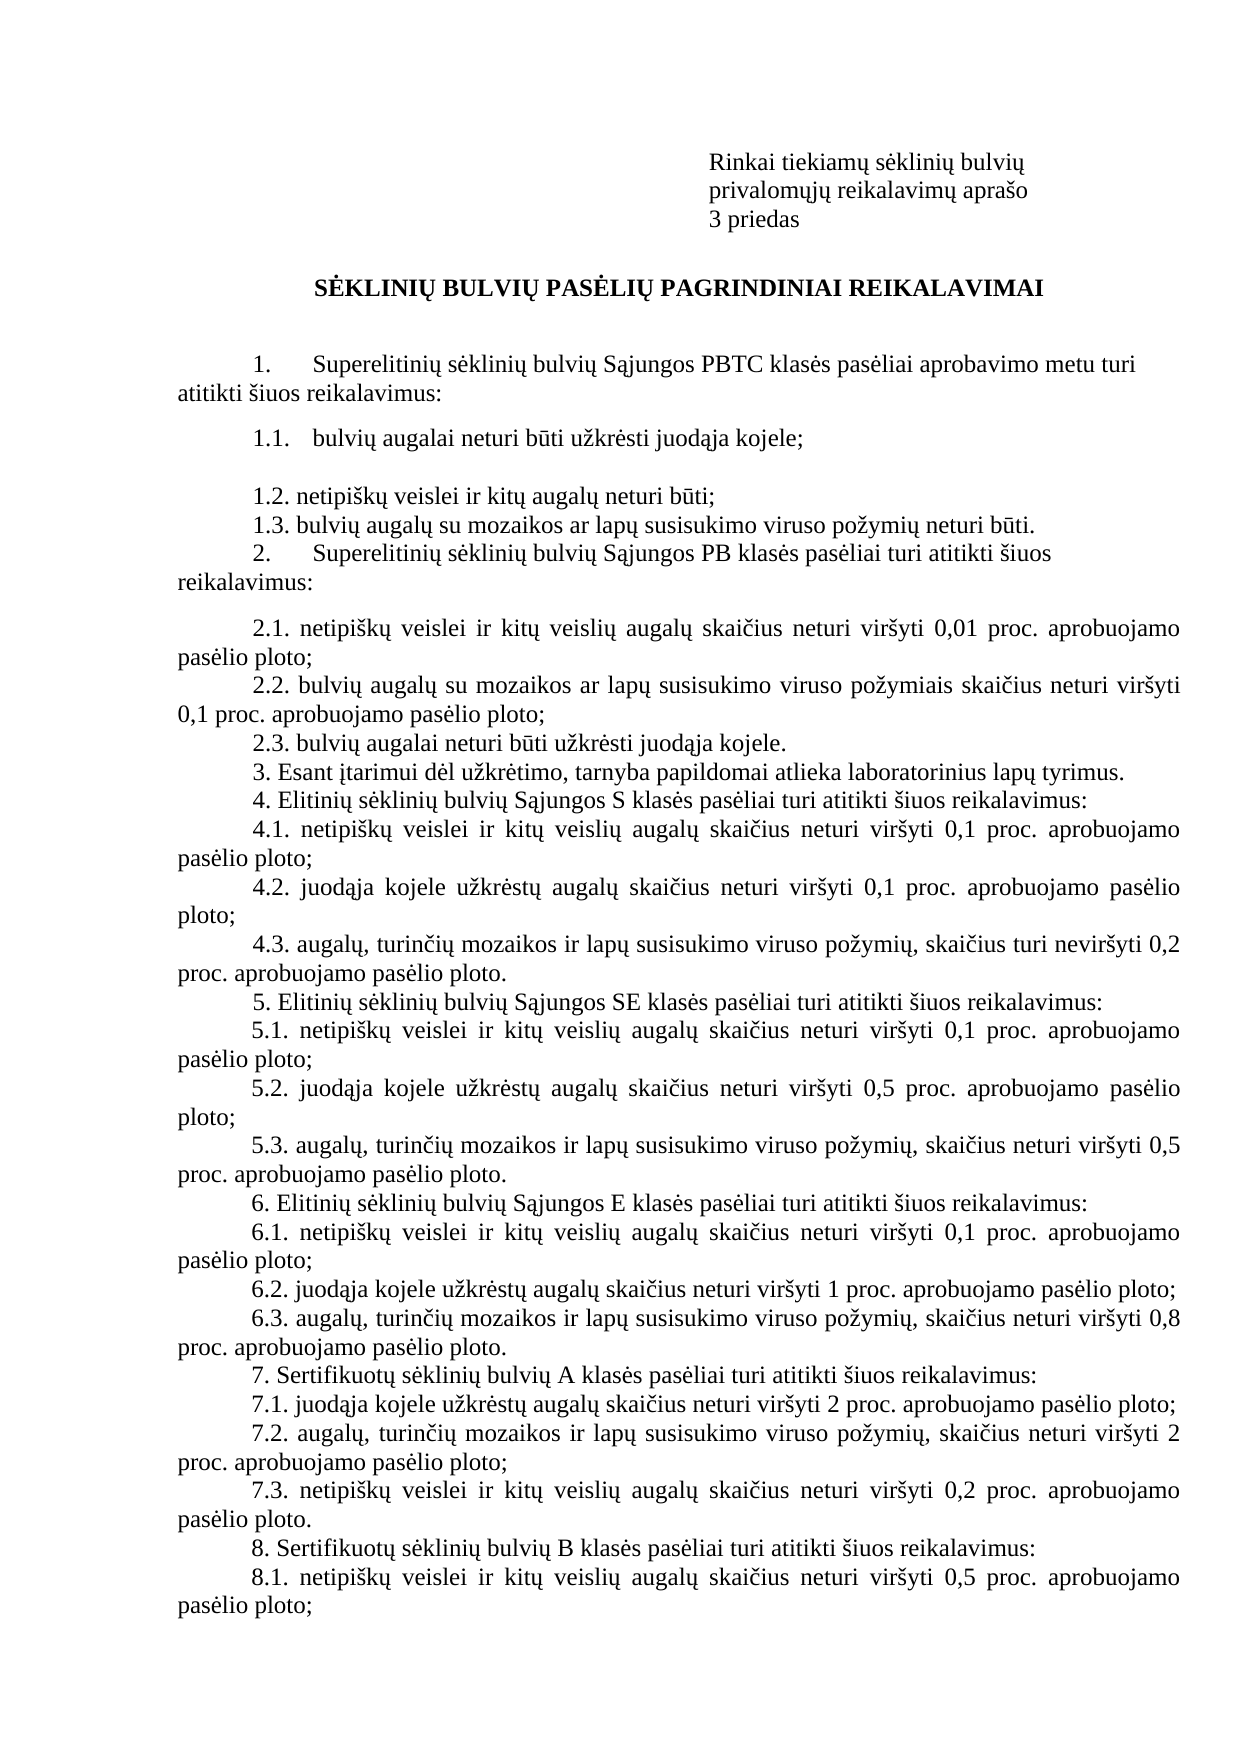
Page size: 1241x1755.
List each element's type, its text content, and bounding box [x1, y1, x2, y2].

text 8. Sertifikuotų sėklinių bulvių B klasės pasėliai turi atitikti šiuos reikalavimus: [177, 1533, 1181, 1562]
text 6.2. juodąja kojele užkrėstų augalų skaičius neturi viršyti 1 proc. aprobuojamo pasėlio ploto; [177, 1274, 1181, 1303]
text 5.2. juodąja kojele užkrėstų augalų skaičius neturi viršyti 0,5 proc. aprobuojamo pasėlio ploto; [177, 1073, 1181, 1130]
text 2.2. bulvių augalų su mozaikos ar lapų susisukimo viruso požymiais skaičius neturi viršyti 0,1 proc. aprobuojamo pasėlio ploto; [177, 670, 1181, 728]
text 4.2. juodąja kojele užkrėstų augalų skaičius neturi viršyti 0,1 proc. aprobuojamo pasėlio ploto; [177, 872, 1181, 929]
text 1. Superelitinių sėklinių bulvių Sąjungos PBTC klasės pasėliai aprobavimo metu turi atitikti šiuos reikalavimus: [177, 349, 1181, 407]
text 2. Superelitinių sėklinių bulvių Sąjungos PB klasės pasėliai turi atitikti šiuos reikalavimus: [177, 538, 1181, 596]
text 4.3. augalų, turinčių mozaikos ir lapų susisukimo viruso požymių, skaičius turi neviršyti 0,2 proc. aprobuojamo pasėlio ploto. [177, 929, 1181, 987]
text 6. Elitinių sėklinių bulvių Sąjungos E klasės pasėliai turi atitikti šiuos reikalavimus: [177, 1188, 1181, 1217]
text 1.1. bulvių augalai neturi būti užkrėsti juodąja kojele; [177, 423, 1181, 452]
text 6.1. netipiškų veislei ir kitų veislių augalų skaičius neturi viršyti 0,1 proc. aprobuojamo pasėlio ploto; [177, 1217, 1181, 1274]
text 7.2. augalų, turinčių mozaikos ir lapų susisukimo viruso požymių, skaičius neturi viršyti 2 proc. aprobuojamo pasėlio ploto; [177, 1418, 1181, 1475]
text 1.3. bulvių augalų su mozaikos ar lapų susisukimo viruso požymių neturi būti. [177, 510, 1181, 538]
text SĖKLINIŲ BULVIŲ PASĖLIŲ PAGRINDINIAI REIKALAVIMAI [177, 273, 1181, 301]
text 8.1. netipiškų veislei ir kitų veislių augalų skaičius neturi viršyti 0,5 proc. aprobuojamo pasėlio ploto; [177, 1562, 1181, 1619]
text Rinkai tiekiamų sėklinių bulvių [177, 147, 1181, 176]
text privalomųjų reikalavimų aprašo [177, 176, 1181, 204]
text 2.1. netipiškų veislei ir kitų veislių augalų skaičius neturi viršyti 0,01 proc. aprobuojamo pasėlio ploto; [177, 613, 1181, 670]
text 2.3. bulvių augalai neturi būti užkrėsti juodąja kojele. [177, 728, 1181, 757]
text 3. Esant įtarimui dėl užkrėtimo, tarnyba papildomai atlieka laboratorinius lapų tyrimus. [177, 757, 1181, 785]
text 1.2. netipiškų veislei ir kitų augalų neturi būti; [177, 481, 1181, 510]
text 3 priedas [177, 204, 1181, 233]
text 4. Elitinių sėklinių bulvių Sąjungos S klasės pasėliai turi atitikti šiuos reikalavimus: [177, 785, 1181, 814]
text 5.3. augalų, turinčių mozaikos ir lapų susisukimo viruso požymių, skaičius neturi viršyti 0,5 proc. aprobuojamo pasėlio ploto. [177, 1130, 1181, 1188]
text 7.1. juodąja kojele užkrėstų augalų skaičius neturi viršyti 2 proc. aprobuojamo pasėlio ploto; [177, 1389, 1181, 1418]
text 7.3. netipiškų veislei ir kitų veislių augalų skaičius neturi viršyti 0,2 proc. aprobuojamo pasėlio ploto. [177, 1475, 1181, 1533]
text 4.1. netipiškų veislei ir kitų veislių augalų skaičius neturi viršyti 0,1 proc. aprobuojamo pasėlio ploto; [177, 814, 1181, 872]
text 5. Elitinių sėklinių bulvių Sąjungos SE klasės pasėliai turi atitikti šiuos reikalavimus: [177, 987, 1181, 1015]
text 6.3. augalų, turinčių mozaikos ir lapų susisukimo viruso požymių, skaičius neturi viršyti 0,8 proc. aprobuojamo pasėlio ploto. [177, 1303, 1181, 1360]
text 5.1. netipiškų veislei ir kitų veislių augalų skaičius neturi viršyti 0,1 proc. aprobuojamo pasėlio ploto; [177, 1015, 1181, 1073]
text 7. Sertifikuotų sėklinių bulvių A klasės pasėliai turi atitikti šiuos reikalavimus: [177, 1360, 1181, 1389]
